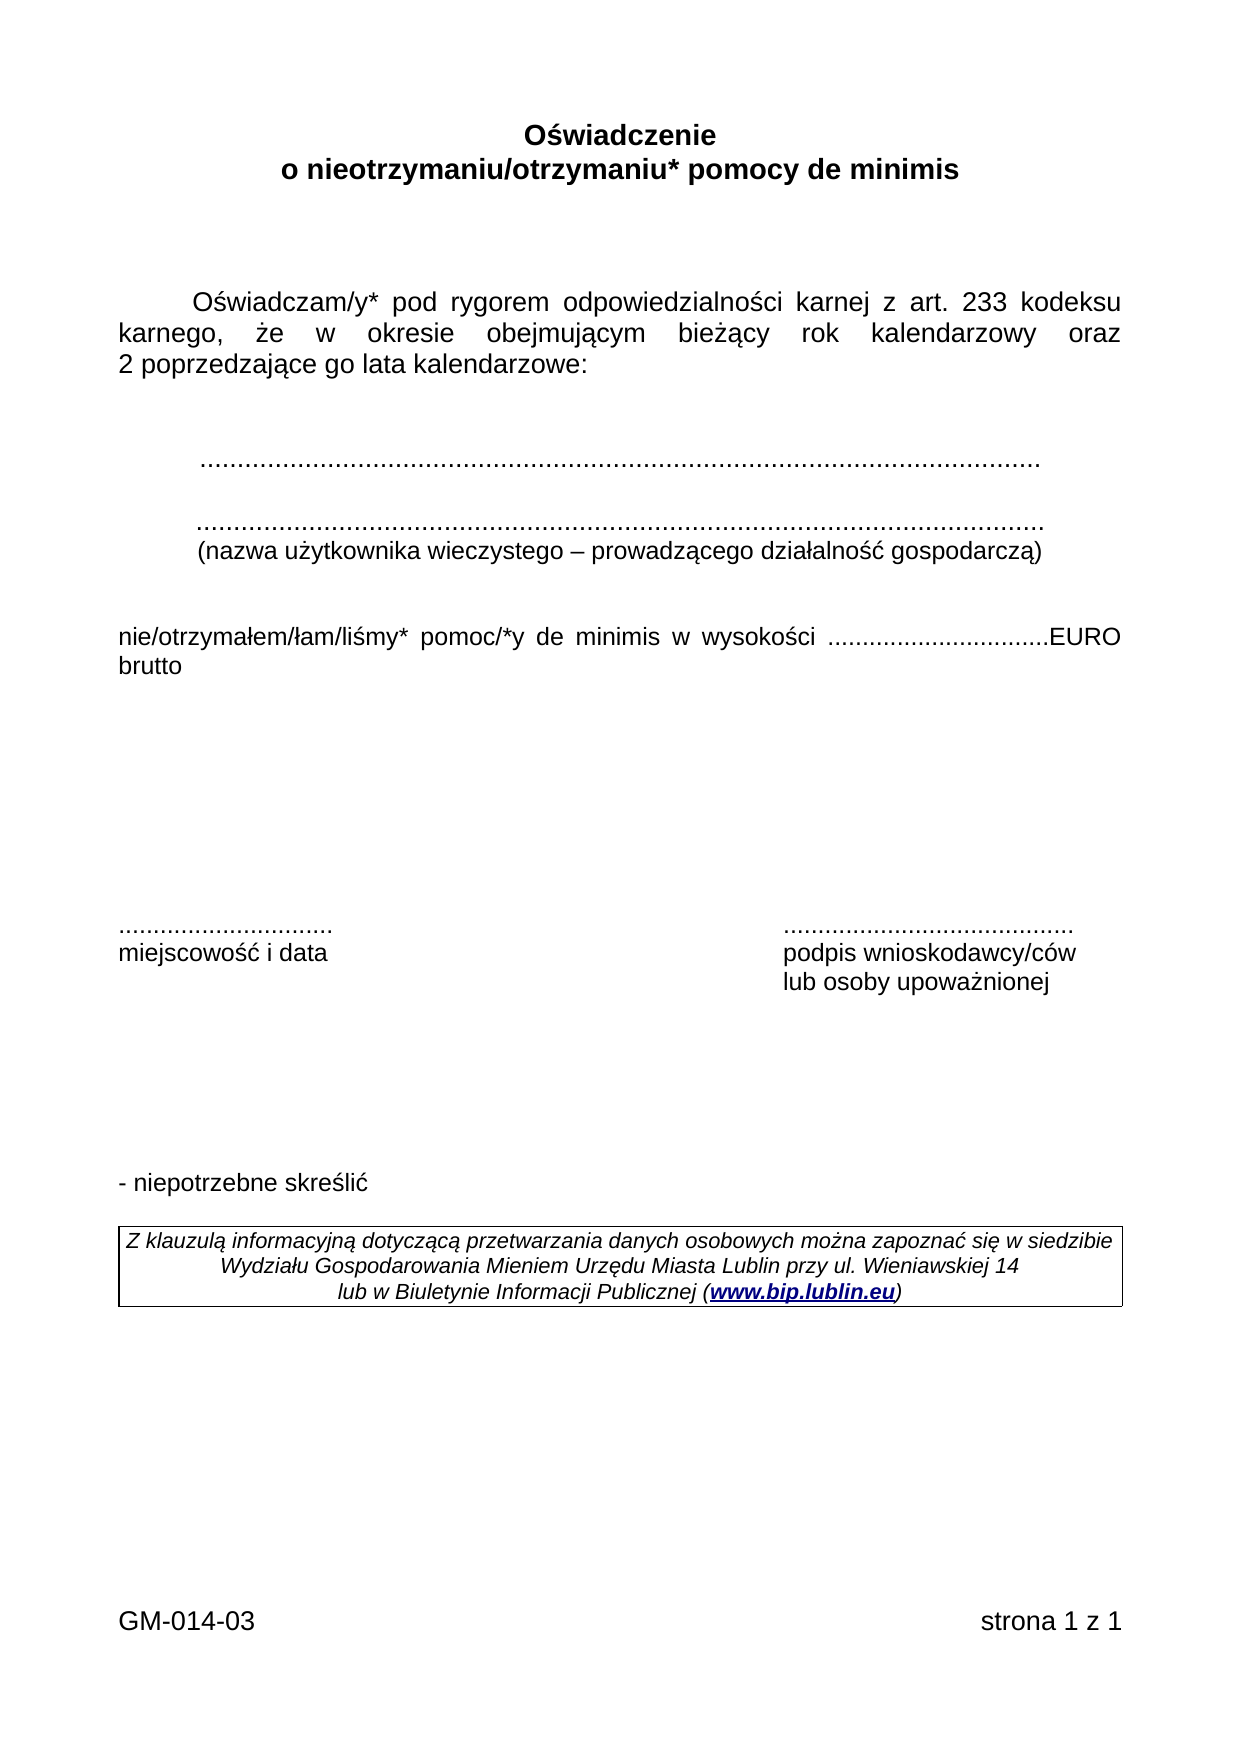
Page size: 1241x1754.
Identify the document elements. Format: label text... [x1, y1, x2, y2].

text - niepotrzebne skreślić [118, 1168, 1122, 1197]
text ................................................................................................................. [118, 504, 1122, 536]
text ............................... .......................................... [118, 909, 1122, 938]
text nie/otrzymałem/łam/liśmy* pomoc/*y de minimis w wysokości ................................EURO brutto [118, 622, 1122, 679]
text lub osoby upoważnionej [118, 967, 1122, 996]
text (nazwa użytkownika wieczystego – prowadzącego działalność gospodarczą) [118, 536, 1122, 564]
text o nieotrzymaniu/otrzymaniu* pomocy de minimis [118, 152, 1122, 185]
text Z klauzulą informacyjną dotyczącą przetwarzania danych osobowych można zapoznać się w siedzibie Wydziału Gospodarowania Mieniem Urzędu Miasta Lublin przy ul. Wieniawskiej 14 lub w Biuletynie Informacji Publicznej (www.bip.lublin.eu) [120, 1227, 1122, 1306]
text Oświadczenie [118, 118, 1122, 152]
text Oświadczam/y* pod rygorem odpowiedzialności karnej z art. 233 kodeksu karnego, że w okresie obejmującym bieżący rok kalendarzowy oraz 2 poprzedzające go lata kalendarzowe: [118, 286, 1122, 379]
text miejscowość i data podpis wnioskodawcy/ców [118, 938, 1122, 967]
text ................................................................................................................ [118, 442, 1122, 473]
